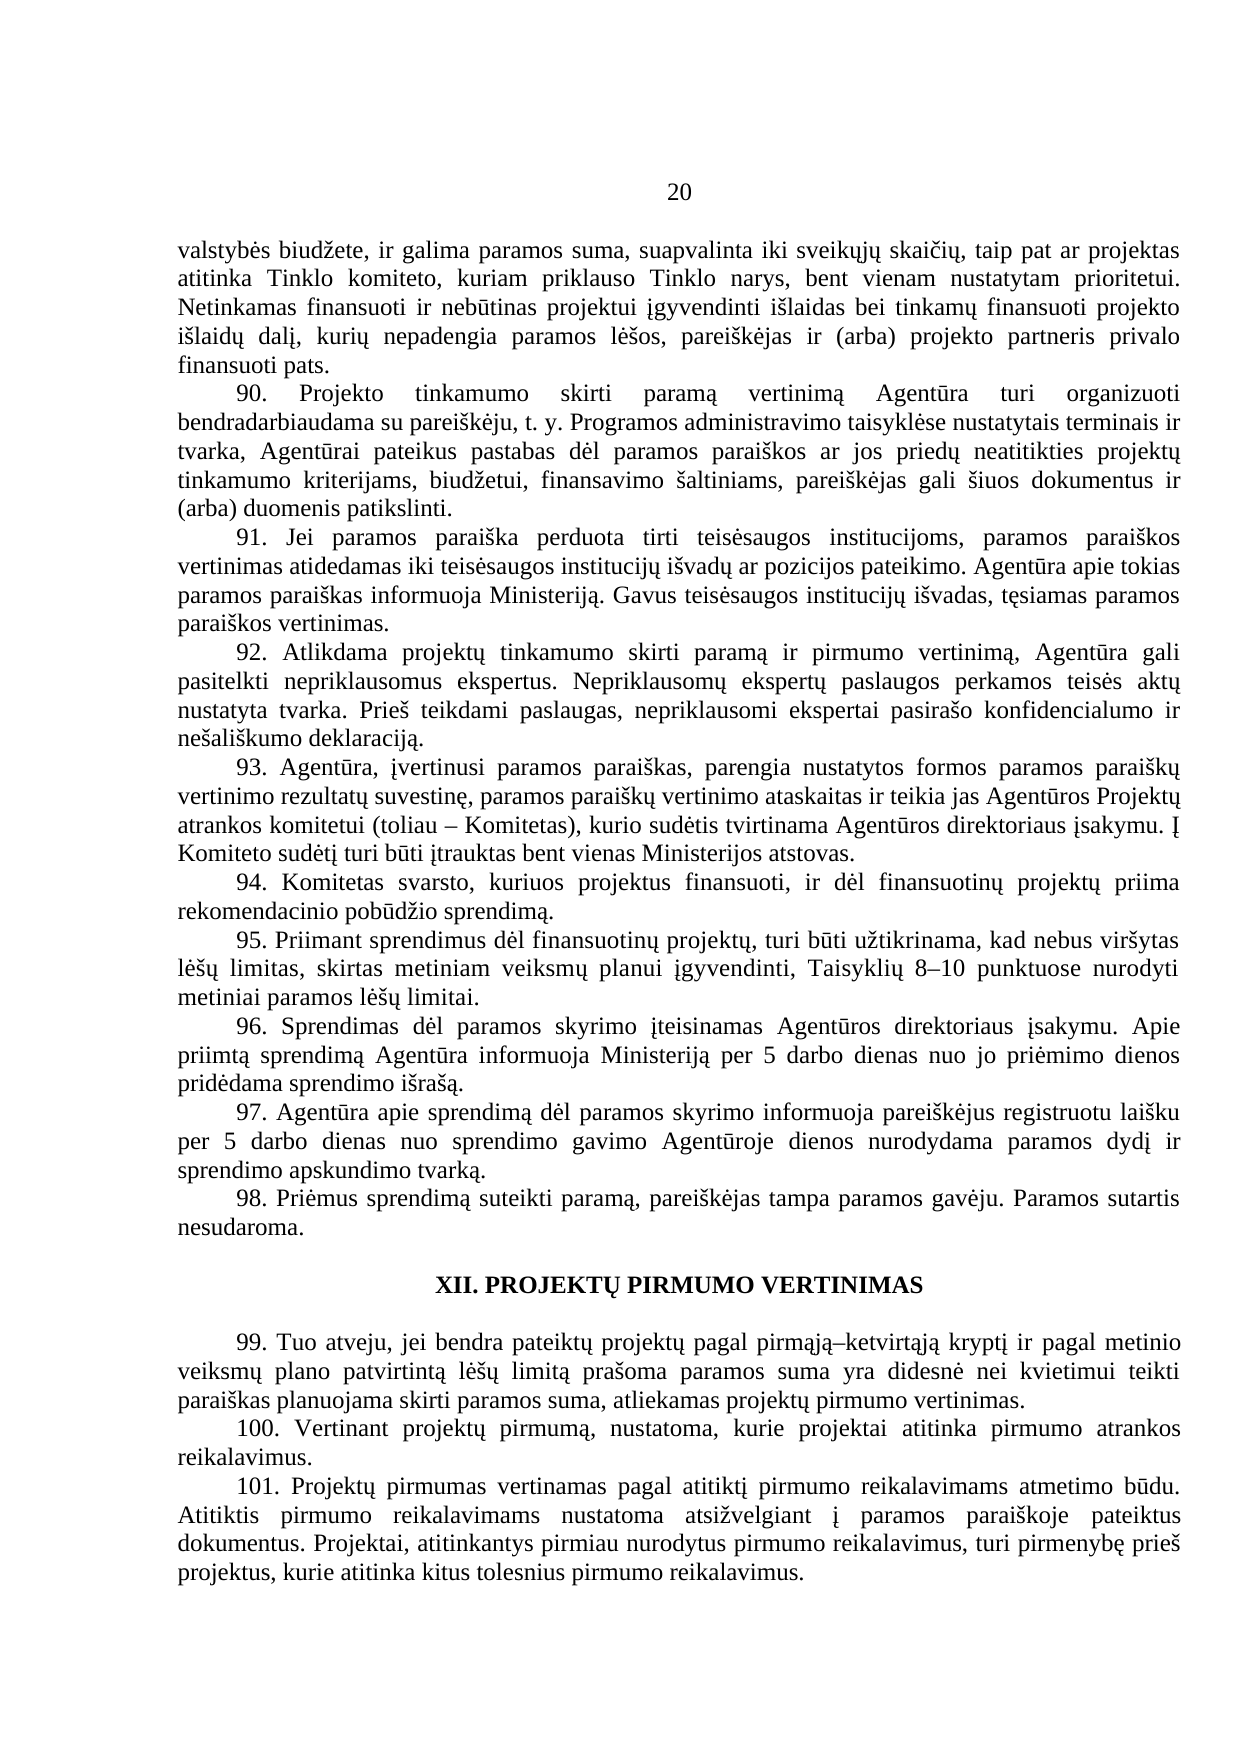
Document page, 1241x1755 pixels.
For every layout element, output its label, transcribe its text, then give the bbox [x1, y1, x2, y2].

text 97. Agentūra apie sprendimą dėl paramos skyrimo informuoja pareiškėjus registruotu laišku per 5 darbo dienas nuo sprendimo gavimo Agentūroje dienos nurodydama paramos dydį ir sprendimo apskundimo tvarką. [177, 1097, 1181, 1183]
text 95. Priimant sprendimus dėl finansuotinų projektų, turi būti užtikrinama, kad nebus viršytas lėšų limitas, skirtas metiniam veiksmų planui įgyvendinti, Taisyklių 8–10 punktuose nurodyti metiniai paramos lėšų limitai. [177, 925, 1181, 1011]
text 100. Vertinant projektų pirmumą, nustatoma, kurie projektai atitinka pirmumo atrankos reikalavimus. [177, 1413, 1181, 1471]
text 94. Komitetas svarsto, kuriuos projektus finansuoti, ir dėl finansuotinų projektų priima rekomendacinio pobūdžio sprendimą. [177, 867, 1181, 925]
text 90. Projekto tinkamumo skirti paramą vertinimą Agentūra turi organizuoti bendradarbiaudama su pareiškėju, t. y. Programos administravimo taisyklėse nustatytais terminais ir tvarka, Agentūrai pateikus pastabas dėl paramos paraiškos ar jos priedų neatitikties projektų tinkamumo kriterijams, biudžetui, finansavimo šaltiniams, pareiškėjas gali šiuos dokumentus ir (arba) duomenis patikslinti. [177, 378, 1181, 522]
text 96. Sprendimas dėl paramos skyrimo įteisinamas Agentūros direktoriaus įsakymu. Apie priimtą sprendimą Agentūra informuoja Ministeriją per 5 darbo dienas nuo jo priėmimo dienos pridėdama sprendimo išrašą. [177, 1011, 1181, 1097]
text 93. Agentūra, įvertinusi paramos paraiškas, parengia nustatytos formos paramos paraiškų vertinimo rezultatų suvestinę, paramos paraiškų vertinimo ataskaitas ir teikia jas Agentūros Projektų atrankos komitetui (toliau – Komitetas), kurio sudėtis tvirtinama Agentūros direktoriaus įsakymu. Į Komiteto sudėtį turi būti įtrauktas bent vienas Ministerijos atstovas. [177, 752, 1181, 867]
text 101. Projektų pirmumas vertinamas pagal atitiktį pirmumo reikalavimams atmetimo būdu. Atitiktis pirmumo reikalavimams nustatoma atsižvelgiant į paramos paraiškoje pateiktus dokumentus. Projektai, atitinkantys pirmiau nurodytus pirmumo reikalavimus, turi pirmenybę prieš projektus, kurie atitinka kitus tolesnius pirmumo reikalavimus. [177, 1471, 1181, 1586]
text 98. Priėmus sprendimą suteikti paramą, pareiškėjas tampa paramos gavėju. Paramos sutartis nesudaroma. [177, 1183, 1181, 1241]
text valstybės biudžete, ir galima paramos suma, suapvalinta iki sveikųjų skaičių, taip pat ar projektas atitinka Tinklo komiteto, kuriam priklauso Tinklo narys, bent vienam nustatytam prioritetui. Netinkamas finansuoti ir nebūtinas projektui įgyvendinti išlaidas bei tinkamų finansuoti projekto išlaidų dalį, kurių nepadengia paramos lėšos, pareiškėjas ir (arba) projekto partneris privalo finansuoti pats. [177, 235, 1181, 378]
text XII. Projektų PIRMUMO VERTINIMAS [177, 1270, 1181, 1298]
text 91. Jei paramos paraiška perduota tirti teisėsaugos institucijoms, paramos paraiškos vertinimas atidedamas iki teisėsaugos institucijų išvadų ar pozicijos pateikimo. Agentūra apie tokias paramos paraiškas informuoja Ministeriją. Gavus teisėsaugos institucijų išvadas, tęsiamas paramos paraiškos vertinimas. [177, 522, 1181, 637]
text 92. Atlikdama projektų tinkamumo skirti paramą ir pirmumo vertinimą, Agentūra gali pasitelkti nepriklausomus ekspertus. Nepriklausomų ekspertų paslaugos perkamos teisės aktų nustatyta tvarka. Prieš teikdami paslaugas, nepriklausomi ekspertai pasirašo konfidencialumo ir nešališkumo deklaraciją. [177, 637, 1181, 752]
text 99. Tuo atveju, jei bendra pateiktų projektų pagal pirmąją–ketvirtąją kryptį ir pagal metinio veiksmų plano patvirtintą lėšų limitą prašoma paramos suma yra didesnė nei kvietimui teikti paraiškas planuojama skirti paramos suma, atliekamas projektų pirmumo vertinimas. [177, 1327, 1181, 1413]
